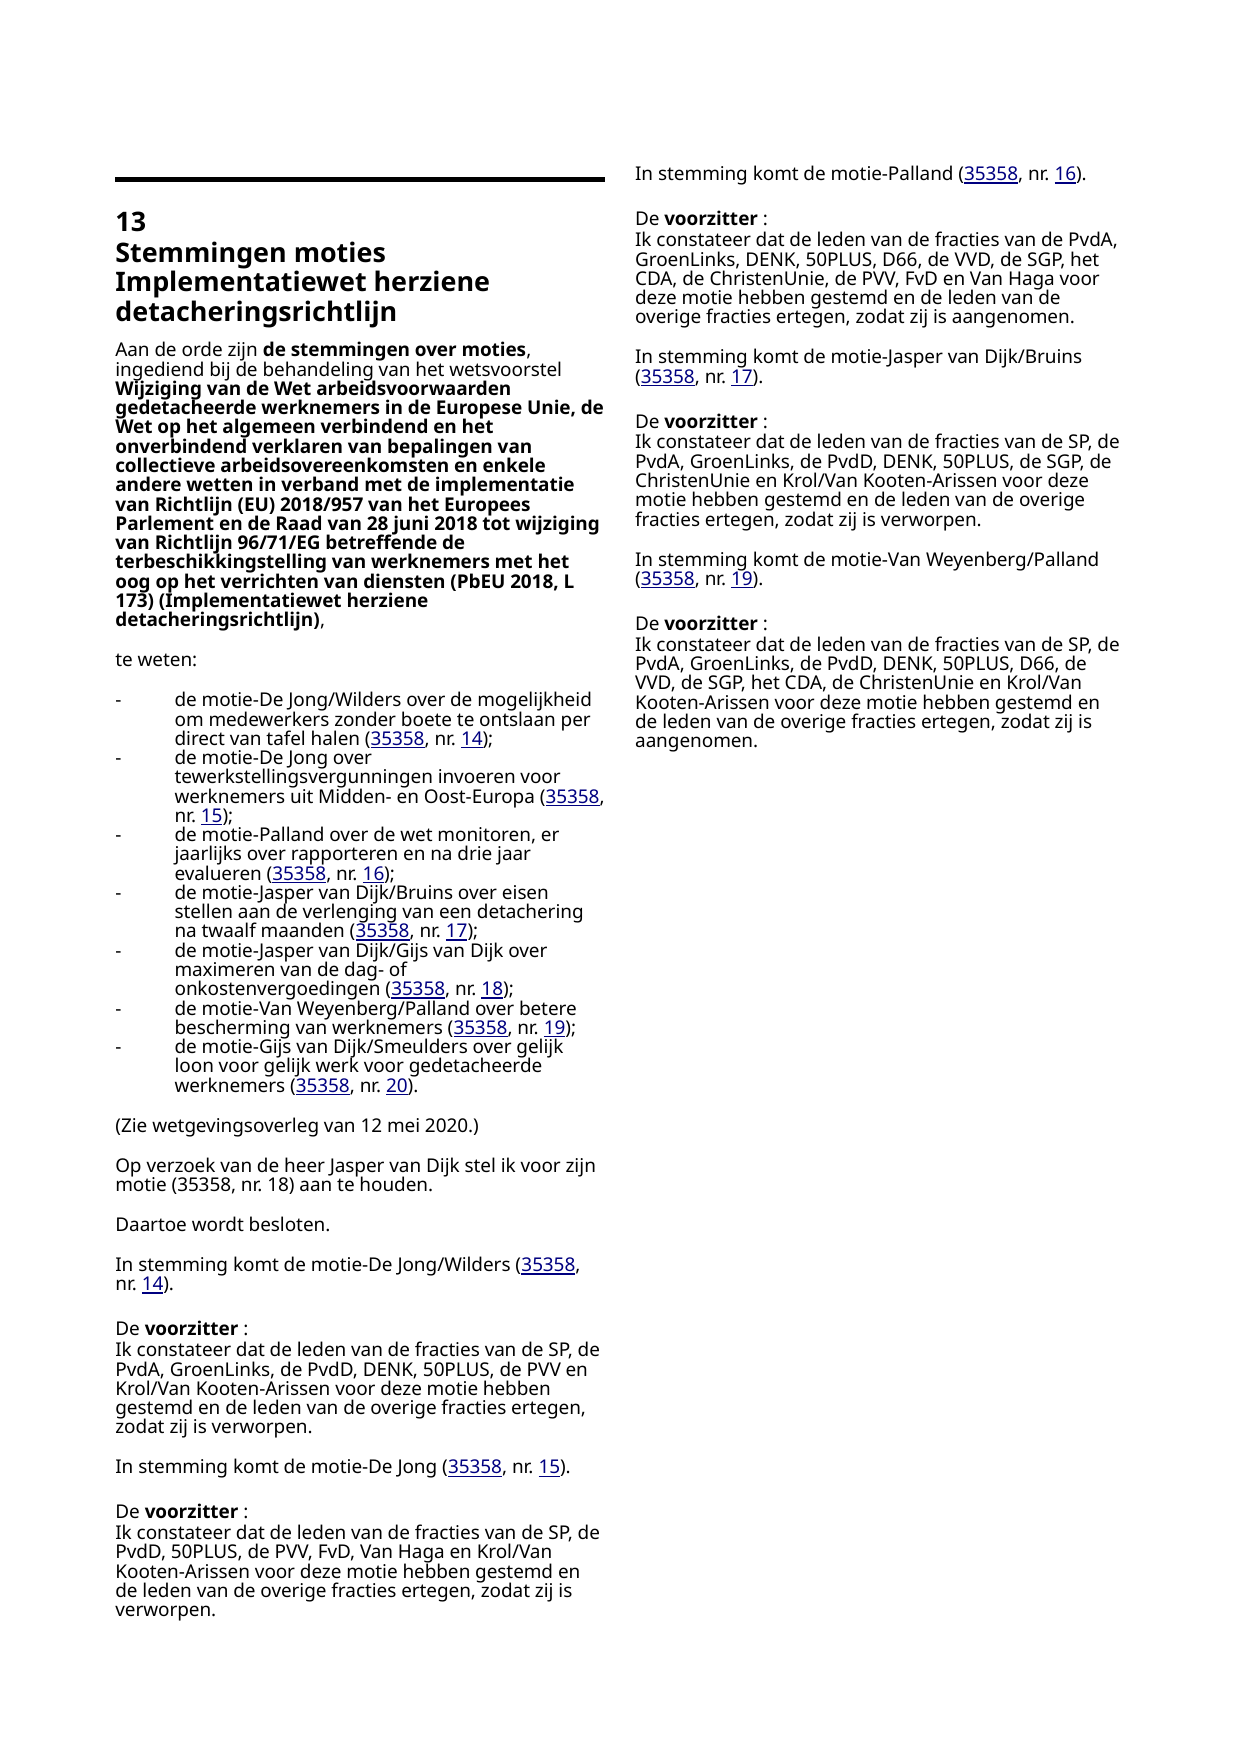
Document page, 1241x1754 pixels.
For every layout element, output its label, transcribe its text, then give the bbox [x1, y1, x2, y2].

text In stemming komt de motie-Jasper van Dijk/Bruins (35358, nr. 17). [635, 348, 1125, 387]
text De voorzitter : [635, 408, 1125, 433]
text In stemming komt de motie-De Jong/Wilders (35358, nr. 14). [115, 1256, 605, 1295]
text In stemming komt de motie-Van Weyenberg/Palland (35358, nr. 19). [635, 551, 1125, 589]
text Ik constateer dat de leden van de fracties van de SP, de PvdA, GroenLinks, de PvdD, DENK, 50PLUS, D66, de VVD, de SGP, het CDA, de ChristenUnie en Krol/Van Kooten-Arissen voor deze motie hebben gestemd en de leden van de overige fracties ertegen, zodat zij is aangenomen. [635, 636, 1125, 751]
text Op verzoek van de heer Jasper van Dijk stel ik voor zijn motie (35358, nr. 18) aan te houden. [115, 1157, 605, 1195]
text Aan de orde zijn de stemmingen over moties, ingediend bij de behandeling van het wetsvoorstel Wijziging van de Wet arbeidsvoorwaarden gedetacheerde werknemers in de Europese Unie, de Wet op het algemeen verbindend en het onverbindend verklaren van bepalingen van collectieve arbeidsovereenkomsten en enkele andere wetten in verband met de implementatie van Richtlijn (EU) 2018/957 van het Europees Parlement en de Raad van 28 juni 2018 tot wijziging van Richtlijn 96/71/EG betreffende de terbeschikkingstelling van werknemers met het oog op het verrichten van diensten (PbEU 2018, L 173) (Implementatiewet herziene detacheringsrichtlijn), [115, 341, 605, 631]
list de motie-Jasper van Dijk/Bruins over eisen stellen aan de verlenging van een detachering na twaalf maanden (35358, nr. 17); [115, 884, 605, 942]
text De voorzitter : [115, 1498, 605, 1524]
text Daartoe wordt besloten. [115, 1216, 605, 1235]
list de motie-Gijs van Dijk/Smeulders over gelijk loon voor gelijk werk voor gedetacheerde werknemers (35358, nr. 20). [115, 1038, 605, 1096]
list de motie-De Jong over tewerkstellingsvergunningen invoeren voor werknemers uit Midden- en Oost-Europa (35358, nr. 15); [115, 749, 605, 826]
text Ik constateer dat de leden van de fracties van de SP, de PvdA, GroenLinks, de PvdD, DENK, 50PLUS, de SGP, de ChristenUnie en Krol/Van Kooten-Arissen voor deze motie hebben gestemd en de leden van de overige fracties ertegen, zodat zij is verworpen. [635, 433, 1125, 530]
text In stemming komt de motie-De Jong (35358, nr. 15). [115, 1458, 605, 1478]
text (Zie wetgevingsoverleg van 12 mei 2020.) [115, 1117, 605, 1136]
list de motie-Jasper van Dijk/Gijs van Dijk over maximeren van de dag- of onkostenvergoedingen (35358, nr. 18); [115, 942, 605, 999]
text Stemmingen moties Implementatiewet herziene detacheringsrichtlijn [115, 239, 605, 341]
text De voorzitter : [635, 610, 1125, 636]
text te weten: [115, 651, 605, 671]
list de motie-Van Weyenberg/Palland over betere bescherming van werknemers (35358, nr. 19); [115, 999, 605, 1038]
text 13 [115, 203, 605, 239]
list de motie-Palland over de wet monitoren, er jaarlijks over rapporteren en na drie jaar evalueren (35358, nr. 16); [115, 826, 605, 884]
text De voorzitter : [635, 206, 1125, 231]
text Ik constateer dat de leden van de fracties van de SP, de PvdA, GroenLinks, de PvdD, DENK, 50PLUS, de PVV en Krol/Van Kooten-Arissen voor deze motie hebben gestemd en de leden van de overige fracties ertegen, zodat zij is verworpen. [115, 1341, 605, 1438]
text Ik constateer dat de leden van de fracties van de PvdA, GroenLinks, DENK, 50PLUS, D66, de VVD, de SGP, het CDA, de ChristenUnie, de PVV, FvD en Van Haga voor deze motie hebben gestemd en de leden van de overige fracties ertegen, zodat zij is aangenomen. [635, 231, 1125, 328]
list de motie-De Jong/Wilders over de mogelijkheid om medewerkers zonder boete te ontslaan per direct van tafel halen (35358, nr. 14); [115, 691, 605, 749]
text Ik constateer dat de leden van de fracties van de SP, de PvdD, 50PLUS, de PVV, FvD, Van Haga en Krol/Van Kooten-Arissen voor deze motie hebben gestemd en de leden van de overige fracties ertegen, zodat zij is verworpen. [115, 1524, 605, 1621]
text De voorzitter : [115, 1316, 605, 1341]
text In stemming komt de motie-Palland (35358, nr. 16). [635, 165, 1125, 185]
